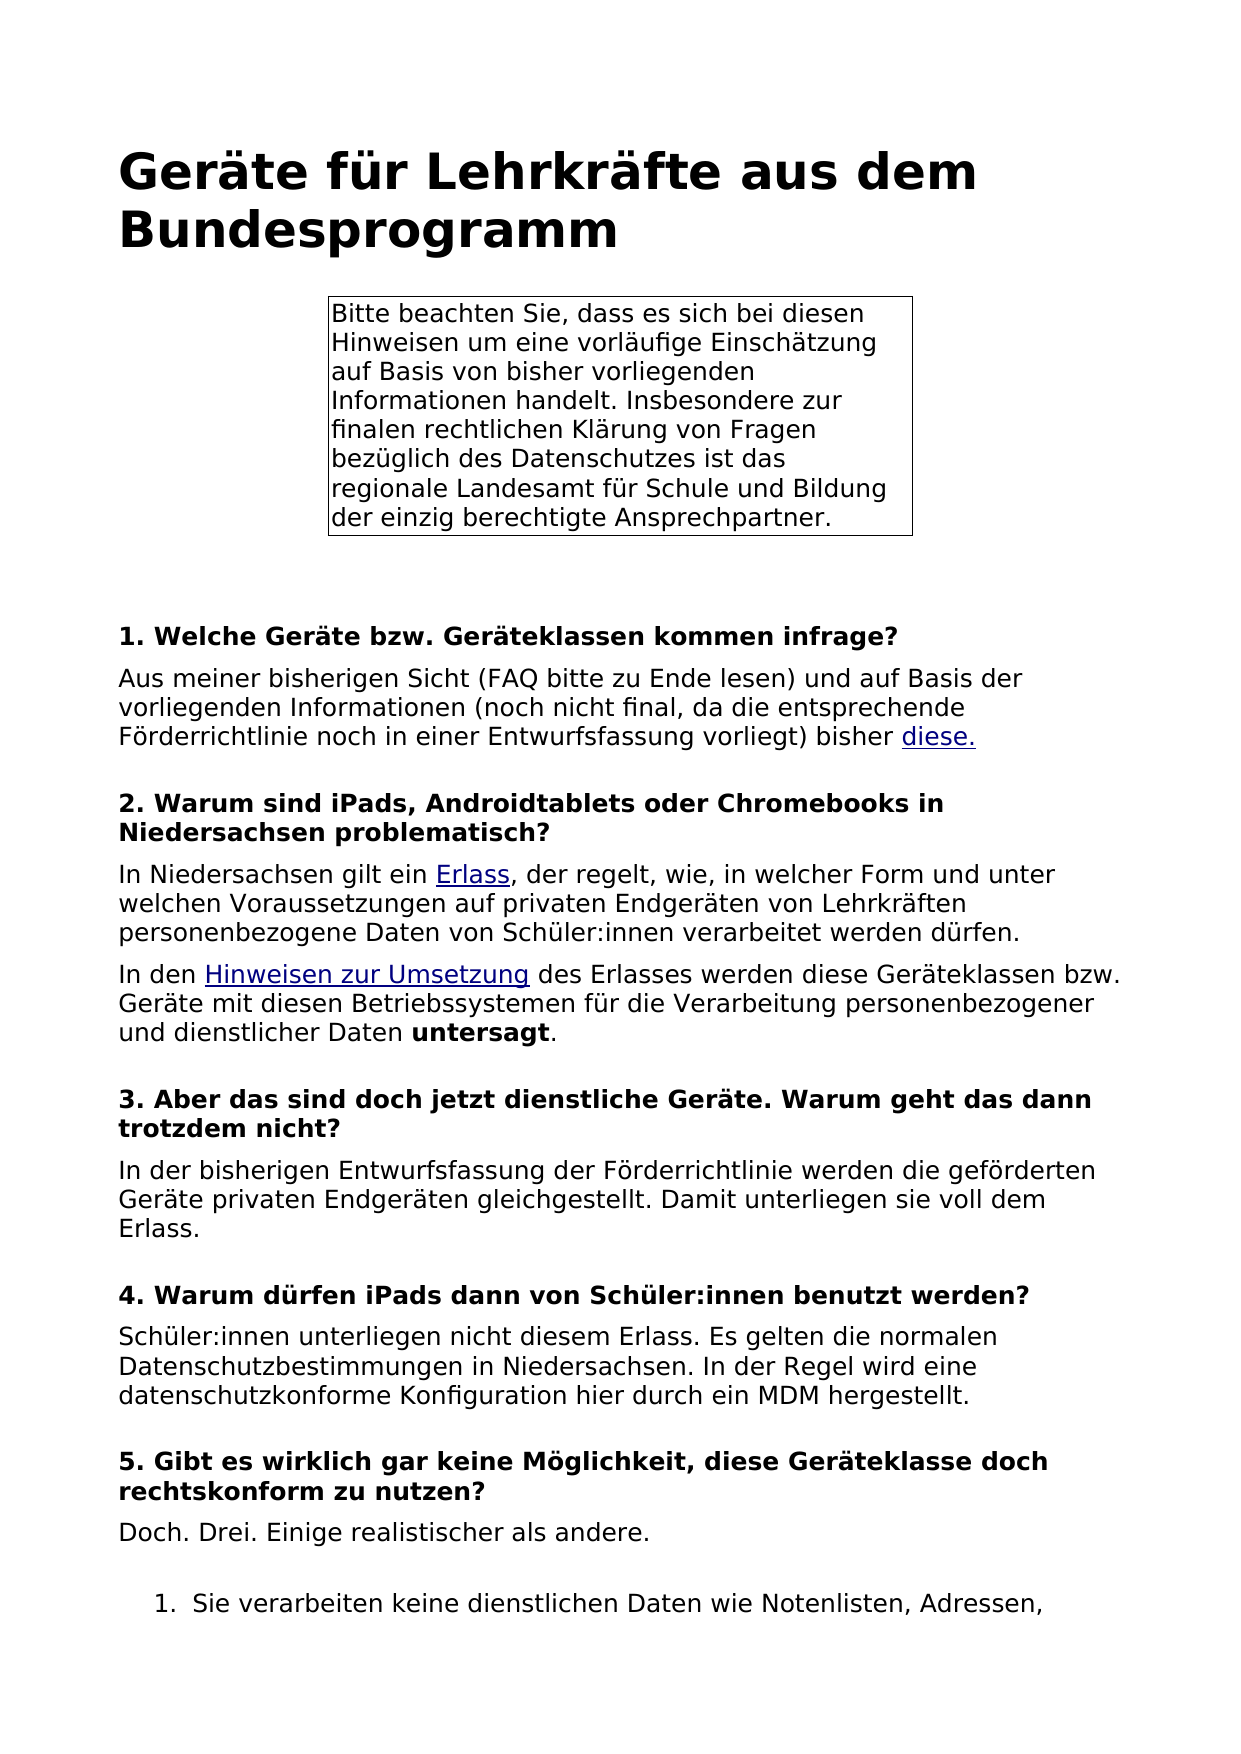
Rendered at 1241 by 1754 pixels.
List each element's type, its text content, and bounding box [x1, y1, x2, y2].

subtitle 1. Welche Geräte bzw. Geräteklassen kommen infrage? [118, 622, 1122, 652]
subtitle 4. Warum dürfen iPads dann von Schüler:innen benutzt werden? [118, 1281, 1122, 1310]
subtitle 3. Aber das sind doch jetzt dienstliche Geräte. Warum geht das dann trotzdem nicht? [118, 1085, 1122, 1143]
table_header Bitte beachten Sie, dass es sich bei diesen Hinweisen um eine vorläufige Einschätzung auf Basis von bisher vorliegenden Informationen handelt. Insbesondere zur finalen rechtlichen Klärung von Fragen bezüglich des Datenschutzes ist das regionale Landesamt für Schule und Bildung der einzig berechtigte Ansprechpartner. [329, 297, 912, 535]
subtitle 2. Warum sind iPads, Androidtablets oder Chromebooks in Niedersachsen problematisch? [118, 789, 1122, 847]
subtitle 5. Gibt es wirklich gar keine Möglichkeit, diese Geräteklasse doch rechtskonform zu nutzen? [118, 1447, 1122, 1506]
text In den Hinweisen zur Umsetzung des Erlasses werden diese Geräteklassen bzw. Geräte mit diesen Betriebssystemen für die Verarbeitung personenbezogener und dienstlicher Daten untersagt. [118, 960, 1122, 1047]
text In Niedersachsen gilt ein Erlass, der regelt, wie, in welcher Form und unter welchen Voraussetzungen auf privaten Endgeräten von Lehrkräften personenbezogene Daten von Schüler:innen verarbeitet werden dürfen. [118, 860, 1122, 947]
list Sie verarbeiten keine dienstlichen Daten wie Notenlisten, Adressen, [177, 1589, 1122, 1619]
text Aus meiner bisherigen Sicht (FAQ bitte zu Ende lesen) und auf Basis der vorliegenden Informationen (noch nicht final, da die entsprechende Förderrichtlinie noch in einer Entwurfsfassung vorliegt) bisher diese. [118, 664, 1122, 752]
text Schüler:innen unterliegen nicht diesem Erlass. Es gelten die normalen Datenschutzbestimmungen in Niedersachsen. In der Regel wird eine datenschutzkonforme Konfiguration hier durch ein MDM hergestellt. [118, 1322, 1122, 1410]
subtitle Geräte für Lehrkräfte aus dem Bundesprogramm [118, 143, 1122, 259]
text Doch. Drei. Einige realistischer als andere. [118, 1518, 1122, 1547]
text In der bisherigen Entwurfsfassung der Förderrichtlinie werden die geförderten Geräte privaten Endgeräten gleichgestellt. Damit unterliegen sie voll dem Erlass. [118, 1156, 1122, 1243]
